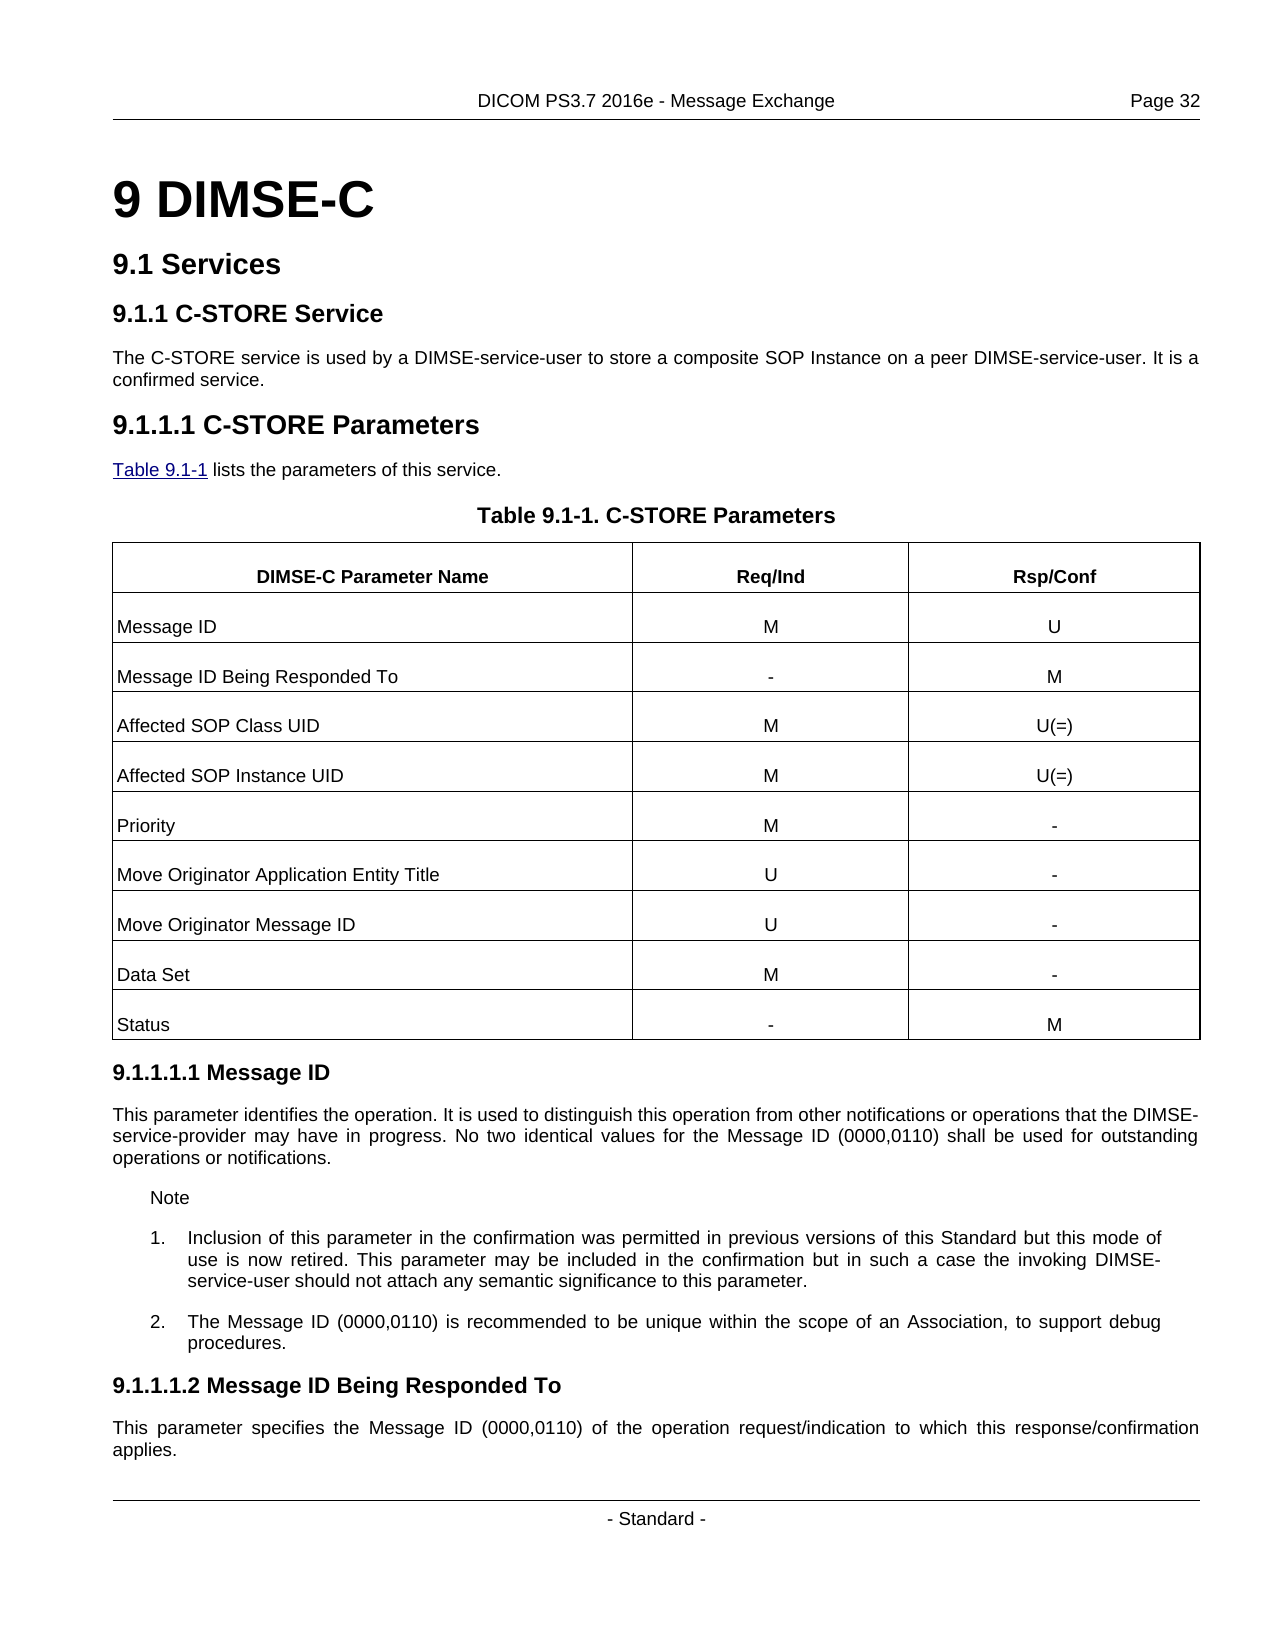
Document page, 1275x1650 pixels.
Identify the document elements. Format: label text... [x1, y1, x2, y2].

table_cell Priority [113, 792, 632, 840]
text 9.1.1.1.2 Message ID Being Responded To [112, 1372, 1200, 1398]
text Table 9.1-1 lists the parameters of this service. [112, 459, 1200, 480]
table_cell Move Originator Application Entity Title [113, 841, 632, 890]
table_cell M [633, 593, 908, 642]
table_cell - [909, 792, 1199, 840]
table_cell Move Originator Message ID [113, 891, 632, 940]
table_cell - [909, 941, 1199, 989]
text 9.1.1 C-STORE Service [112, 299, 1200, 328]
text This parameter specifies the Message ID (0000,0110) of the operation request/indication to which this response/confirmation applies. [112, 1417, 1200, 1460]
table_cell M [909, 990, 1199, 1039]
table_cell Affected SOP Class UID [113, 692, 632, 741]
table_header Rsp/Conf [909, 543, 1199, 592]
table_cell U(=) [909, 692, 1199, 741]
table_cell M [909, 643, 1199, 691]
table_cell Affected SOP Instance UID [113, 742, 632, 791]
table_cell Message ID Being Responded To [113, 643, 632, 691]
table_cell M [633, 941, 908, 989]
table_header Req/Ind [633, 543, 908, 592]
list The Message ID (0000,0110) is recommended to be unique within the scope of an Association, to support debug procedures. [150, 1311, 1162, 1354]
table_cell U(=) [909, 742, 1199, 791]
text The C-STORE service is used by a DIMSE-service-user to store a composite SOP Instance on a peer DIMSE-service-user. It is a confirmed service. [112, 347, 1200, 390]
table_cell M [633, 792, 908, 840]
table_cell M [633, 742, 908, 791]
table_cell U [633, 841, 908, 890]
table_cell Data Set [113, 941, 632, 989]
list Inclusion of this parameter in the confirmation was permitted in previous versions of this Standard but this mode of use is now retired. This parameter may be included in the confirmation but in such a case the invoking DIMSE-service-user should not attach any semantic significance to this parameter. [150, 1227, 1162, 1292]
text 9.1.1.1.1 Message ID [112, 1059, 1200, 1085]
table_cell - [909, 891, 1199, 940]
text 9.1 Services [112, 247, 1200, 281]
table_cell U [633, 891, 908, 940]
table_cell U [909, 593, 1199, 642]
text Note [150, 1187, 1162, 1208]
table_cell - [633, 643, 908, 691]
text This parameter identifies the operation. It is used to distinguish this operation from other notifications or operations that the DIMSE-service-provider may have in progress. No two identical values for the Message ID (0000,0110) shall be used for outstanding operations or notifications. [112, 1103, 1200, 1168]
text 9.1.1.1 C-STORE Parameters [112, 409, 1200, 440]
table_cell - [909, 841, 1199, 890]
text Table 9.1-1. C-STORE Parameters [112, 503, 1200, 529]
table_cell M [633, 692, 908, 741]
table_cell Status [113, 990, 632, 1039]
table_cell Message ID [113, 593, 632, 642]
text 9 DIMSE-C [112, 169, 1200, 228]
table_cell - [633, 990, 908, 1039]
table_header DIMSE-C Parameter Name [113, 543, 632, 592]
